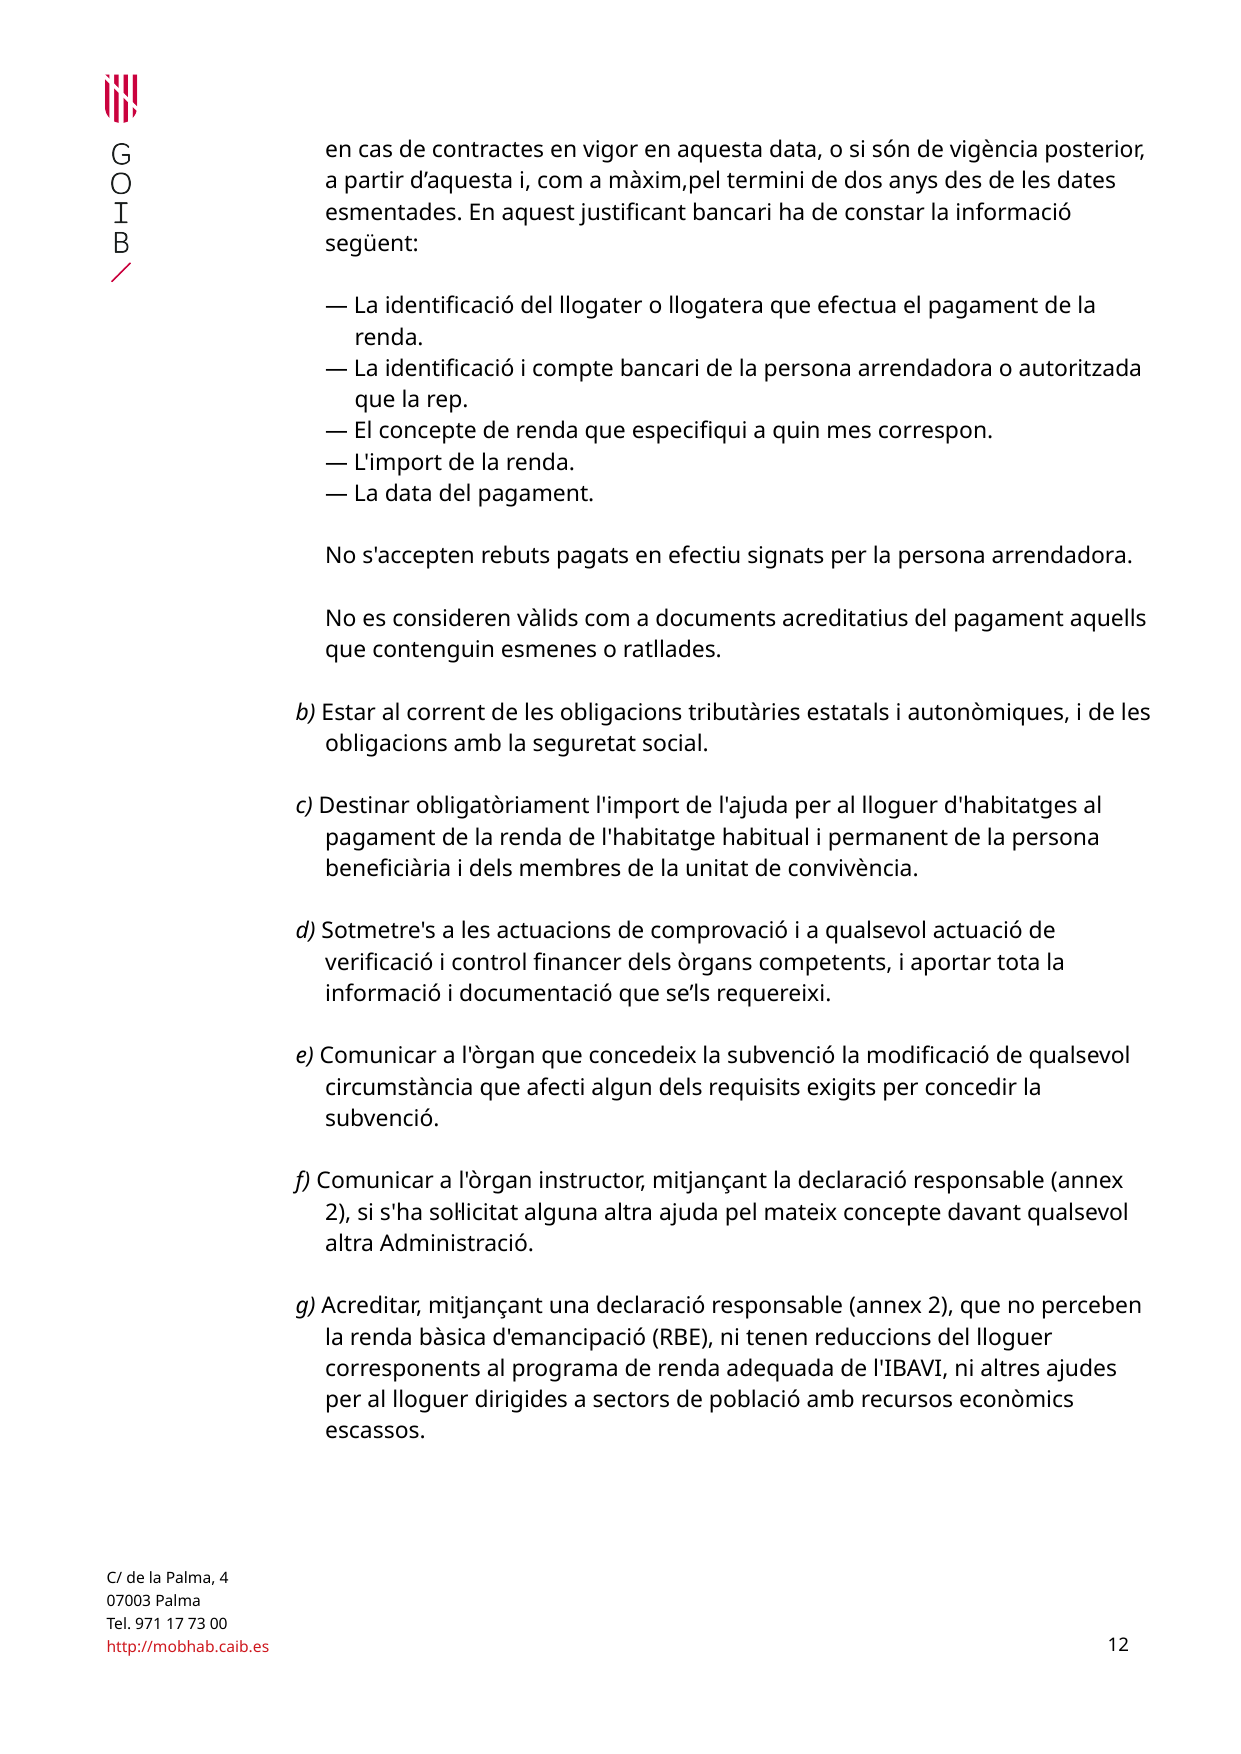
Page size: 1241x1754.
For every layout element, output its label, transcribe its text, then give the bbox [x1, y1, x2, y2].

text No s'accepten rebuts pagats en efectiu signats per la persona arrendadora. [325, 539, 1152, 570]
text c) Destinar obligatòriament l'import de l'ajuda per al lloguer d'habitatges al pagament de la renda de l'habitatge habitual i permanent de la persona beneficiària i dels membres de la unitat de convivència. [295, 789, 1152, 883]
text b) Estar al corrent de les obligacions tributàries estatals i autonòmiques, i de les obligacions amb la seguretat social. [295, 695, 1152, 758]
text f) Comunicar a l'òrgan instructor, mitjançant la declaració responsable (annex 2), si s'ha sol·licitat alguna altra ajuda pel mateix concepte davant qualsevol altra Administració. [295, 1164, 1152, 1258]
text — La identificació del llogater o llogatera que efectua el pagament de la renda. [325, 289, 1152, 352]
text — El concepte de renda que especifiqui a quin mes correspon. [266, 414, 1152, 445]
text No es consideren vàlids com a documents acreditatius del pagament aquells que contenguin esmenes o ratllades. [325, 602, 1152, 664]
text en cas de contractes en vigor en aquesta data, o si són de vigència posterior, a partir d’aquesta i, com a màxim,pel termini de dos anys des de les dates esmentades. En aquest justificant bancari ha de constar la informació següent: [295, 133, 1152, 258]
text — La identificació i compte bancari de la persona arrendadora o autoritzada que la rep. [325, 352, 1152, 414]
picture [76, 51, 166, 313]
text g) Acreditar, mitjançant una declaració responsable (annex 2), que no perceben la renda bàsica d'emancipació (RBE), ni tenen reduccions del lloguer corresponents al programa de renda adequada de l'IBAVI, ni altres ajudes per al lloguer dirigides a sectors de població amb recursos econòmics escassos. [295, 1289, 1152, 1445]
text — L'import de la renda. [266, 445, 1152, 477]
text — La data del pagament. [266, 477, 1152, 508]
text d) Sotmetre's a les actuacions de comprovació i a qualsevol actuació de verificació i control financer dels òrgans competents, i aportar tota la informació i documentació que se’ls requereixi. [295, 914, 1152, 1008]
text e) Comunicar a l'òrgan que concedeix la subvenció la modificació de qualsevol circumstància que afecti algun dels requisits exigits per concedir la subvenció. [295, 1039, 1152, 1133]
